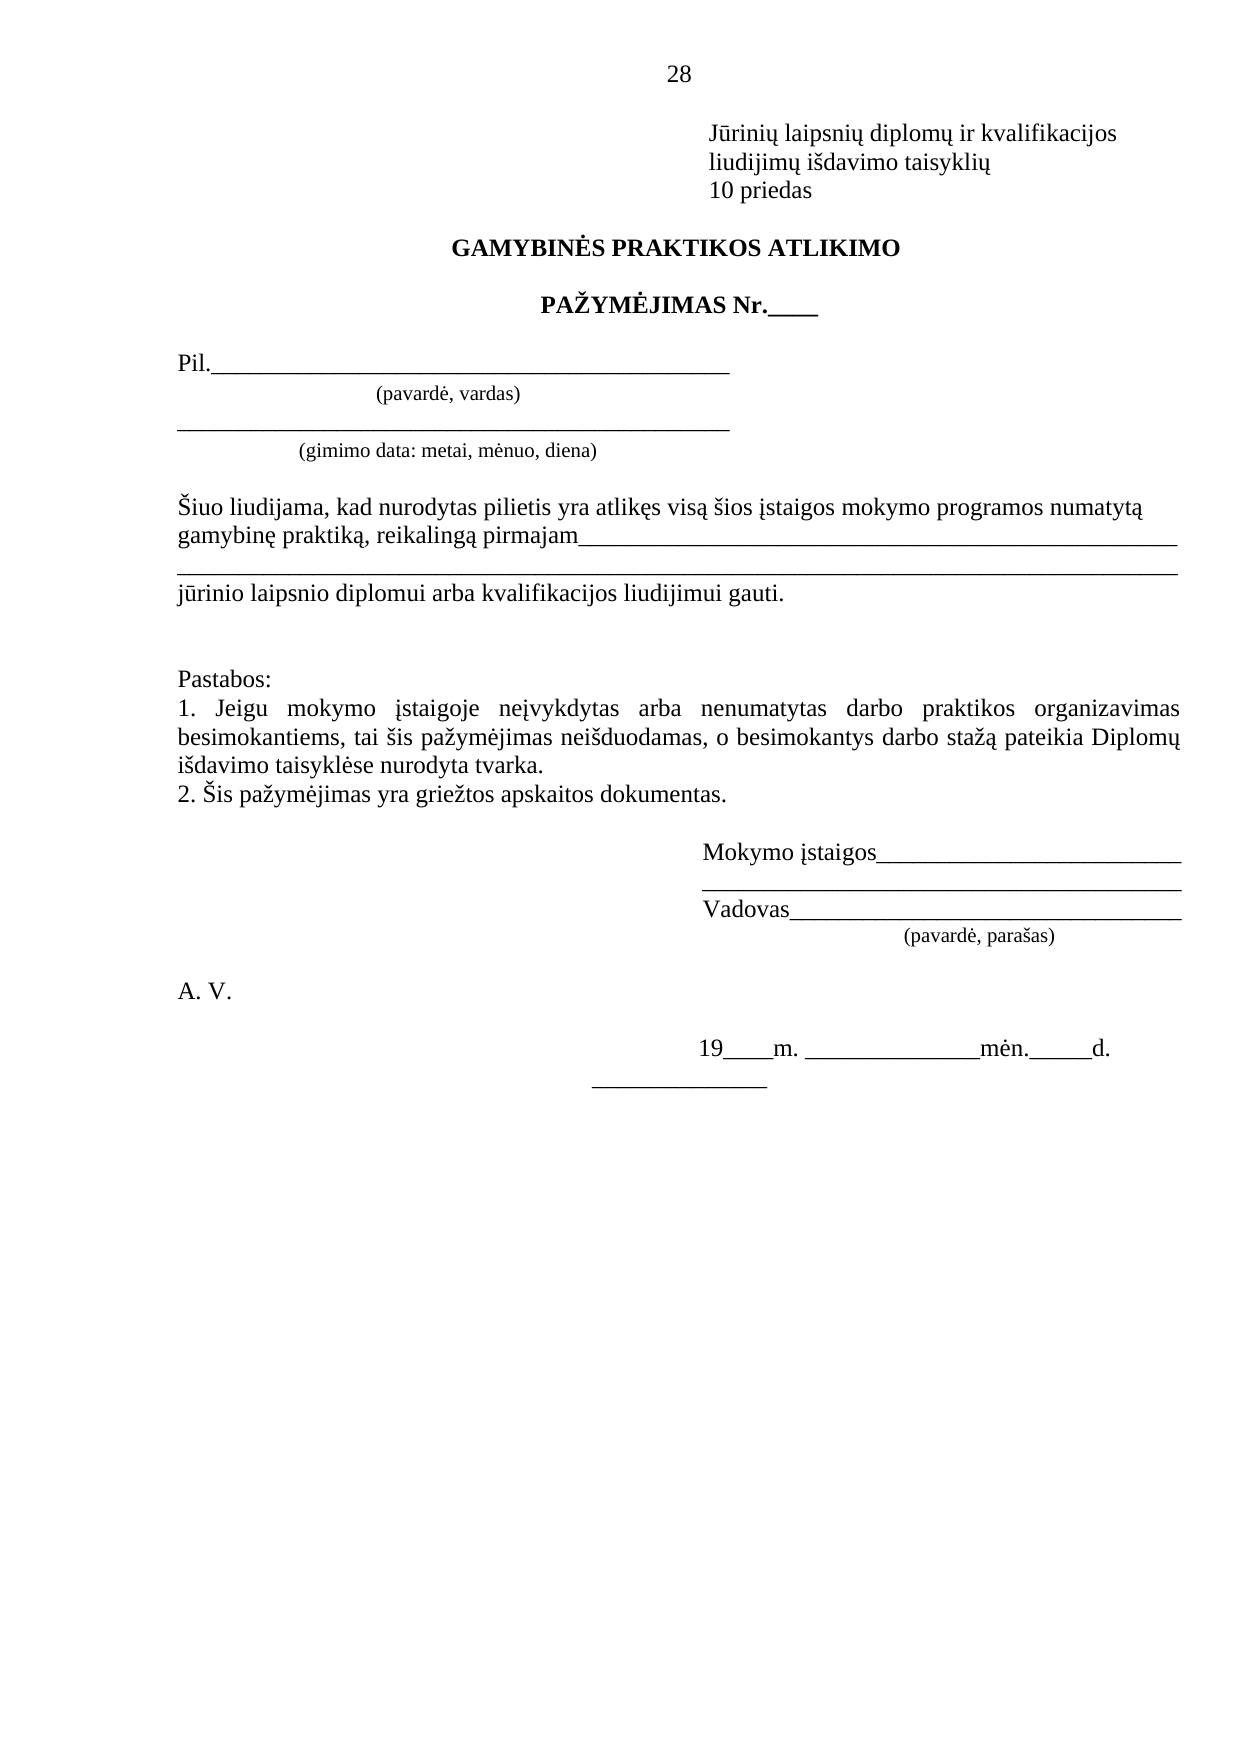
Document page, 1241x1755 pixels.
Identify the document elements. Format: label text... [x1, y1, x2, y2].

text ______________ [177, 1062, 1181, 1091]
text (pavardė, parašas) [177, 923, 1181, 947]
text (pavardė, vardas) [177, 377, 1181, 406]
text PAŽYMĖJIMAS Nr.____ [177, 291, 1181, 319]
text Mokymo įstaigos [177, 837, 1181, 866]
text Pil. [177, 348, 1181, 377]
text jūrinio laipsnio diplomui arba kvalifikacijos liudijimui gauti. [177, 578, 1181, 607]
text liudijimų išdavimo taisyklių [177, 147, 1181, 176]
text 2. Šis pažymėjimas yra griežtos apskaitos dokumentas. [177, 779, 1181, 808]
text GAMYBINĖS PRAKTIKOS ATLIKIMO [177, 233, 1181, 262]
text 19____m. ______________mėn._____d. [177, 1033, 1181, 1062]
text Vadovas [177, 866, 1181, 923]
text 10 priedas [177, 176, 1181, 204]
text A. V. [177, 976, 1181, 1005]
text (gimimo data: metai, mėnuo, diena) [177, 434, 1181, 463]
text 1. Jeigu mokymo įstaigoje neįvykdytas arba nenumatytas darbo praktikos organizavimas besimokantiems, tai šis pažymėjimas neišduodamas, o besimokantys darbo stažą pateikia Diplomų išdavimo taisyklėse nurodyta tvarka. [177, 693, 1181, 779]
text Šiuo liudijama, kad nurodytas pilietis yra atlikęs visą šios įstaigos mokymo programos numatytą gamybinę praktiką, reikalingą pirmajam [177, 492, 1181, 549]
text Jūrinių laipsnių diplomų ir kvalifikacijos [709, 118, 1181, 147]
text Pastabos: [177, 664, 1181, 693]
